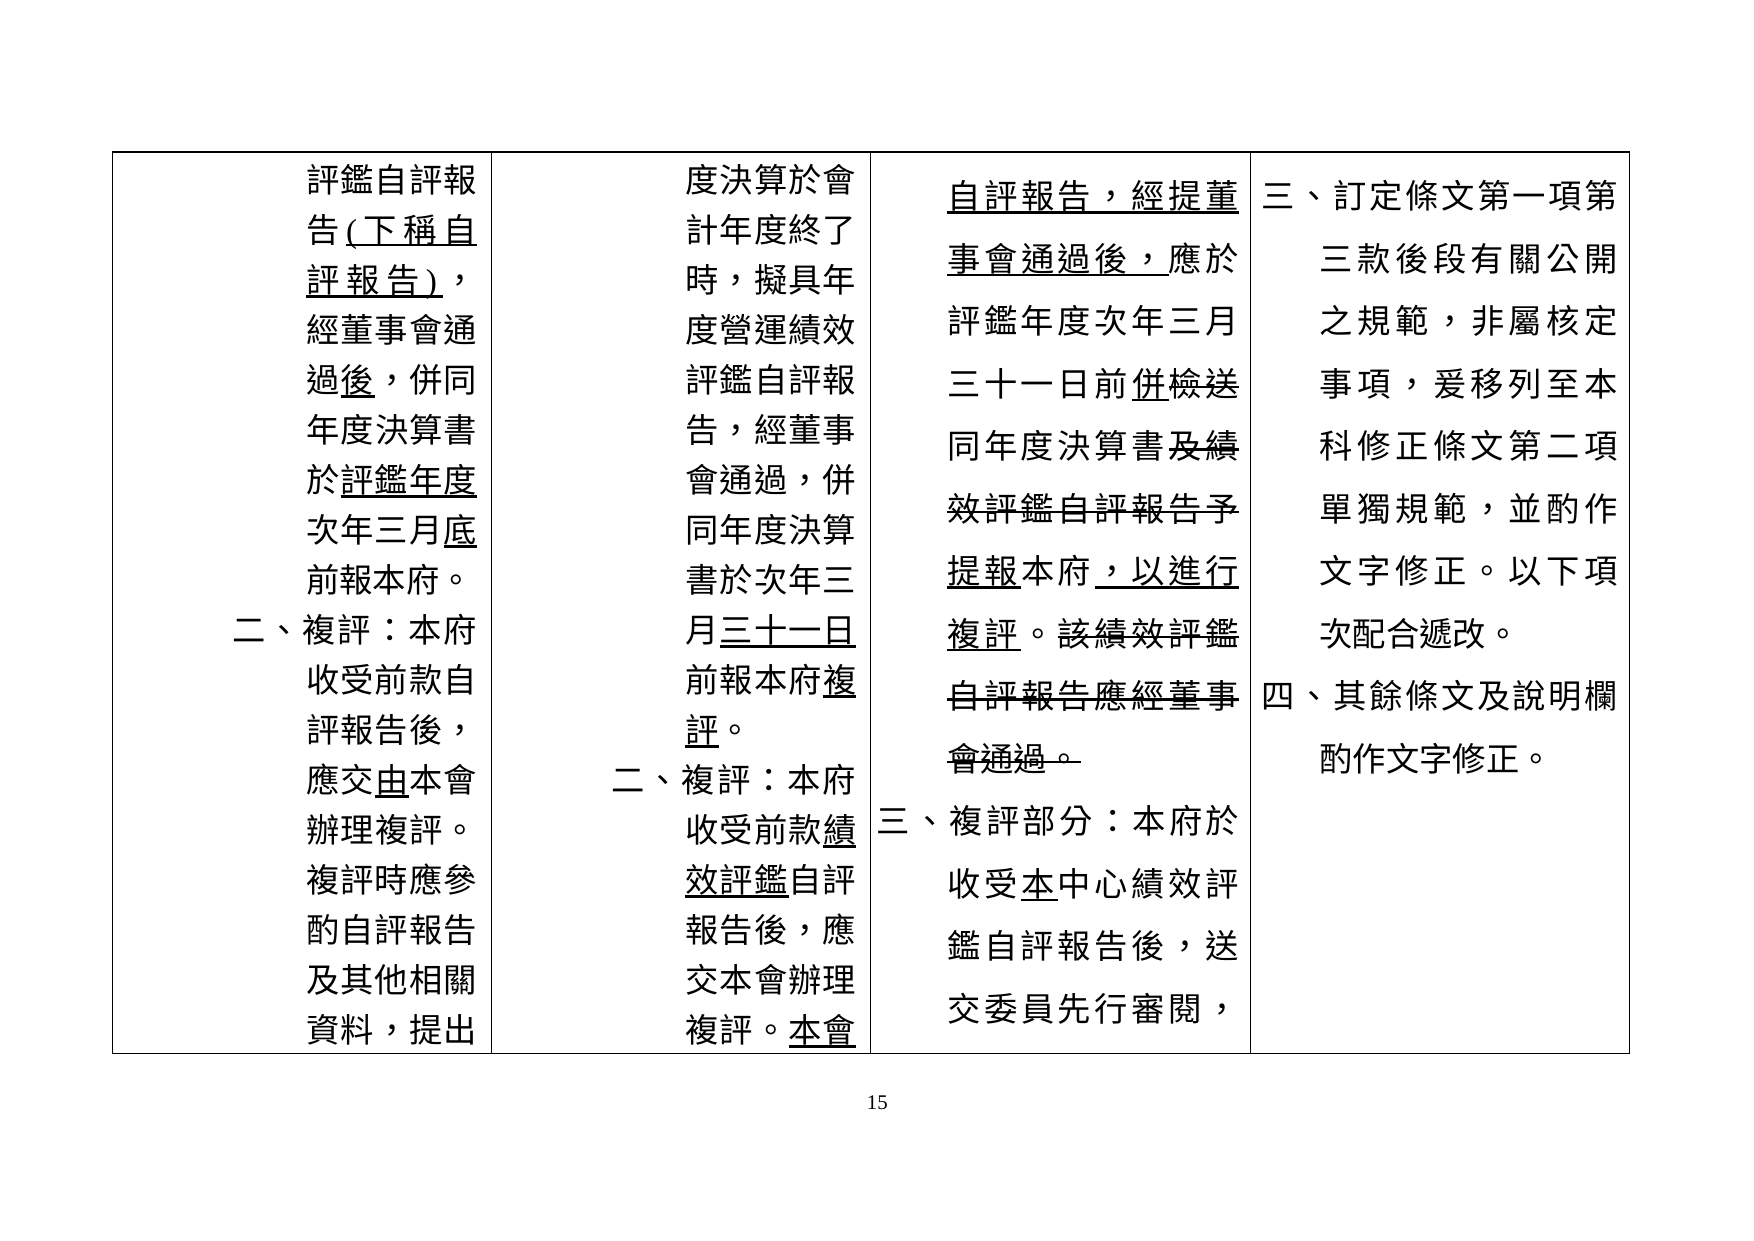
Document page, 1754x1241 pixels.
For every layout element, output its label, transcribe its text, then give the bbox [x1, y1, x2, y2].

table_cell 度決算於會計年度終了時，擬具年度營運績效評鑑自評報告，經董事會通過，併同年度決算書於次年三月三十一日前報本府複評。 二、複評：本府收受前款績效評鑑自評報告後，應交本會辦理複評。本會 [492, 153, 870, 1052]
table_cell 評鑑自評報告(下稱自評報告)，經董事會通過後，併同年度決算書於評鑑年度次年三月底前報本府。 二、複評：本府收受前款自評報告後，應交由本會辦理複評。複評時應參酌自評報告及其他相關資料，提出 [113, 153, 491, 1052]
table_cell 自評報告，經提董事會通過後，應於評鑑年度次年三月三十一日前併檢送同年度決算書及績效評鑑自評報告予提報本府，以進行複評。該績效評鑑自評報告應經董事會通過。 三、複評部分：本府於收受本中心績效評鑑自評報告後，送交委員先行審閱， [871, 153, 1250, 1052]
table_cell 三、訂定條文第一項第三款後段有關公開之規範，非屬核定事項，爰移列至本科修正條文第二項單獨規範，並酌作文字修正。以下項次配合遞改。 四、其餘條文及說明欄酌作文字修正。 [1251, 153, 1629, 1052]
